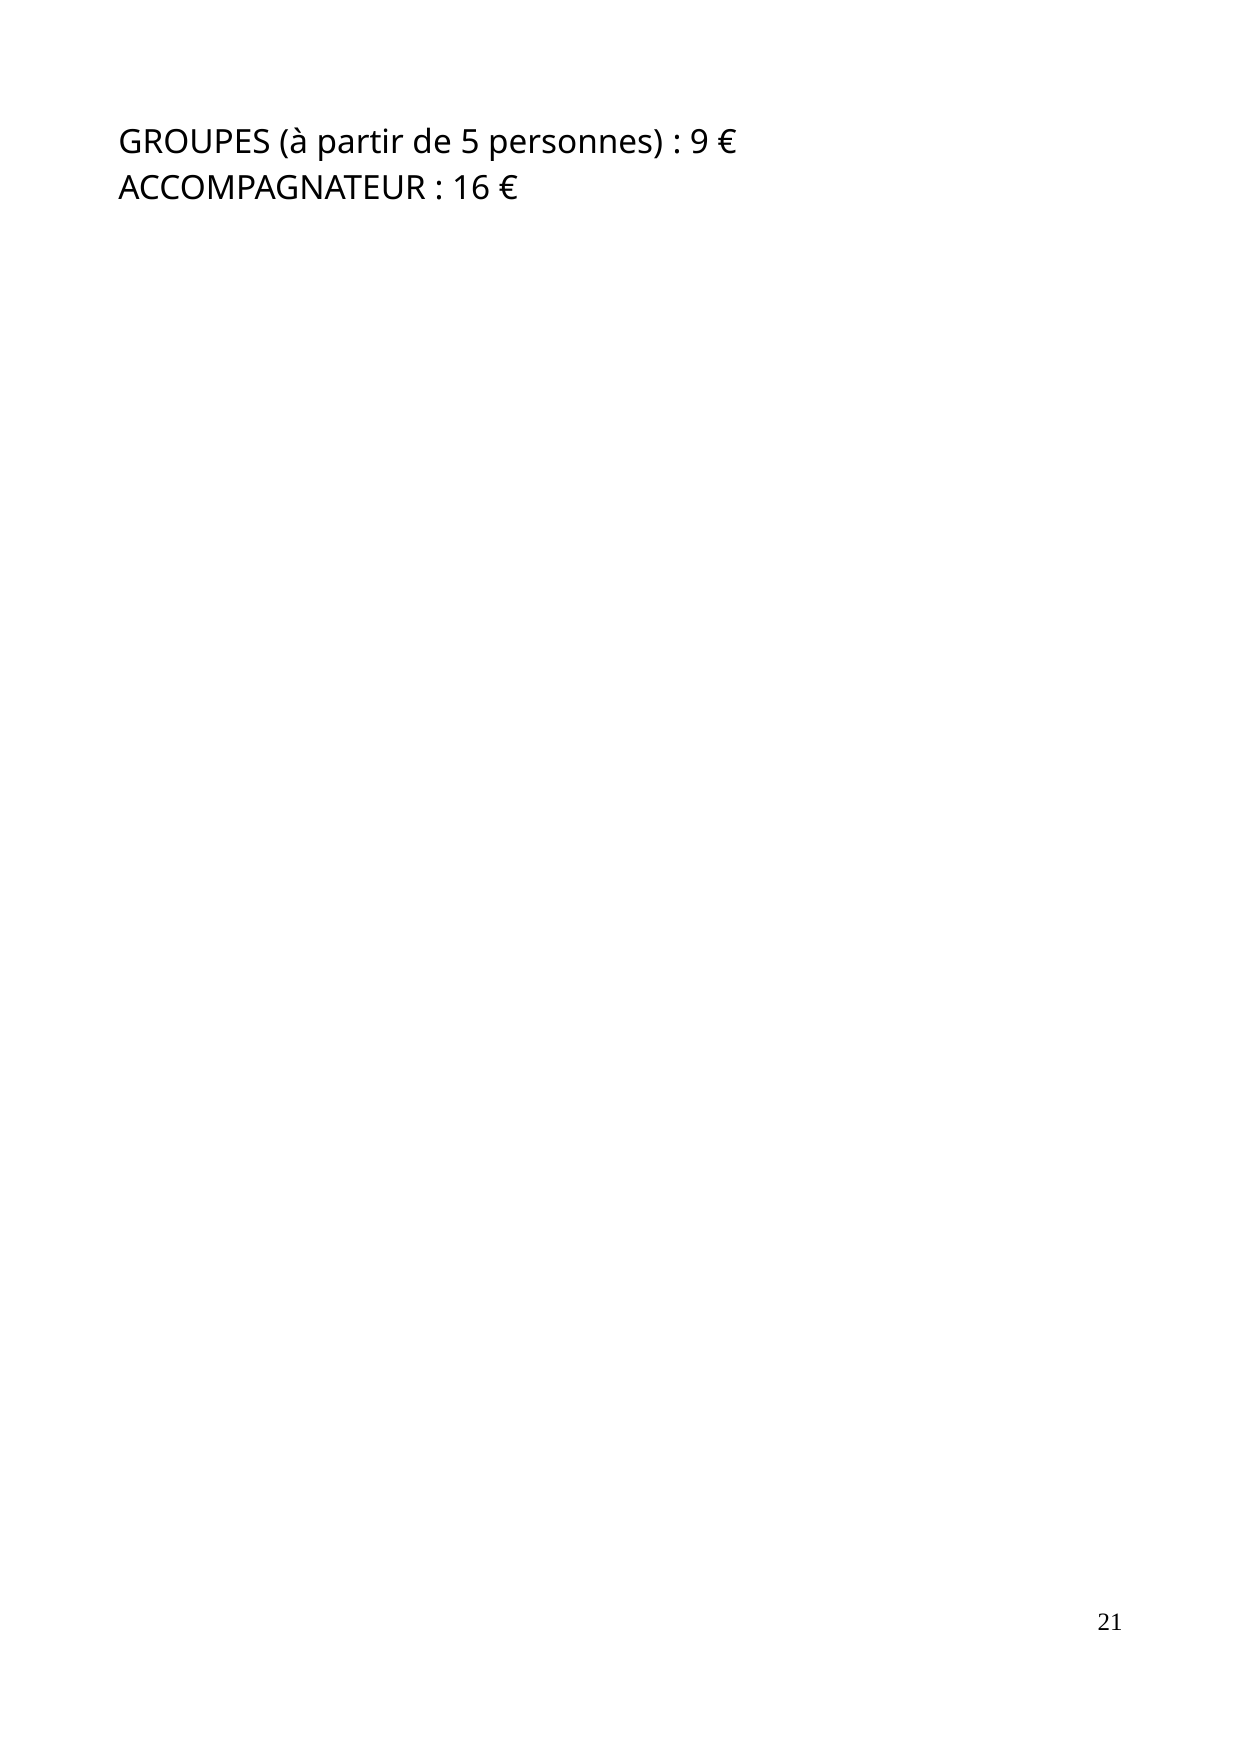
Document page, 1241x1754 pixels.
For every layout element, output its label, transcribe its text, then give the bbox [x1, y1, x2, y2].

text ACCOMPAGNATEUR : 16 € [118, 163, 1122, 209]
text GROUPES (à partir de 5 personnes) : 9 € [118, 118, 1122, 163]
